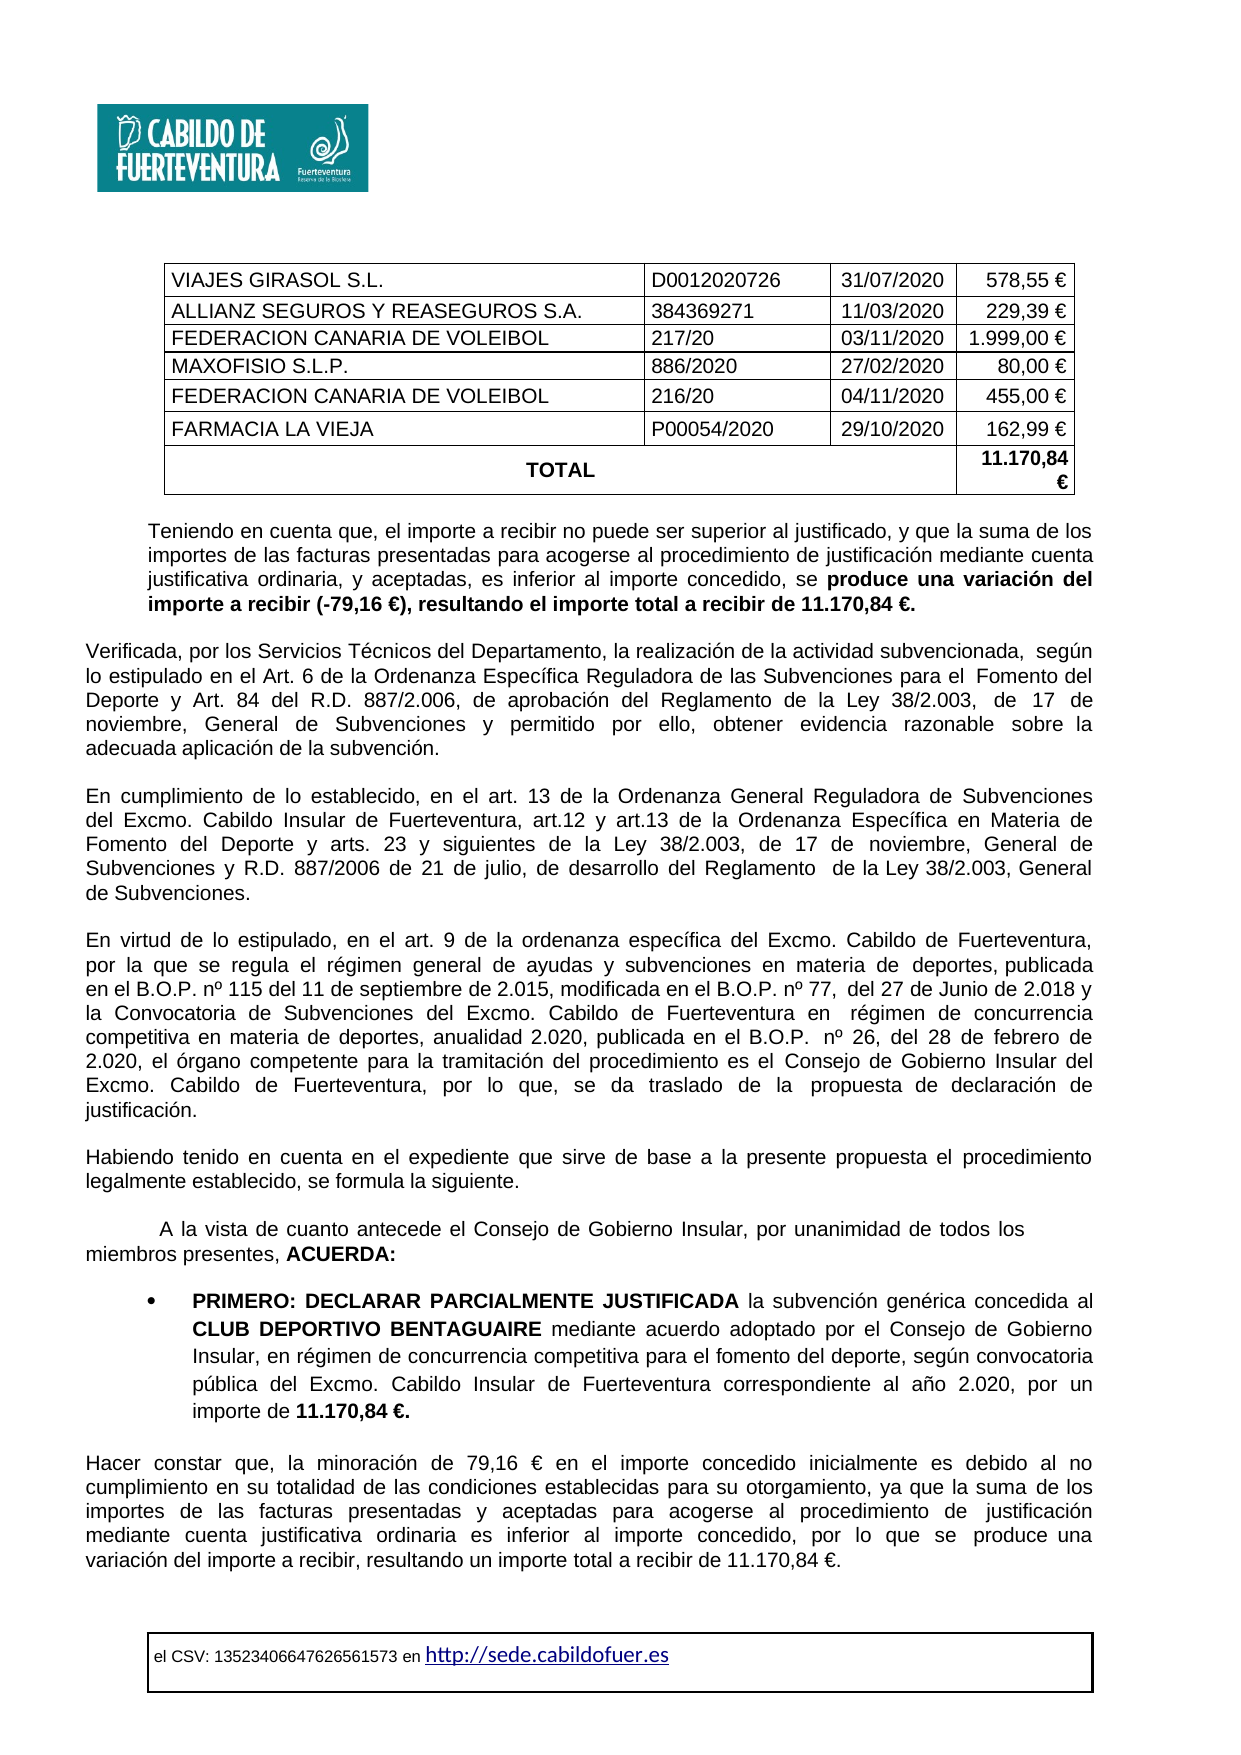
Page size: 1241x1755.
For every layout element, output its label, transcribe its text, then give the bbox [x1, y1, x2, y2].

table_cell FEDERACION CANARIA DE VOLEIBOL [165, 380, 644, 411]
table_cell MAXOFISIO S.L.P. [165, 353, 644, 379]
table_cell 04/11/2020 [831, 380, 956, 411]
table_cell 1.999,00 € [957, 325, 1074, 351]
table_cell 384369271 [645, 297, 830, 324]
table_cell TOTAL [165, 446, 956, 494]
table_header VIAJES GIRASOL S.L. [165, 264, 644, 296]
text En cumplimiento de lo establecido, en el art. 13 de la Ordenanza General Reguladora de Subvenciones del Excmo. Cabildo Insular de Fuerteventura, art.12 y art.13 de la Ordenanza Específica en Materia de Fomento del Deporte y arts. 23 y siguientes de la Ley 38/2.003, de 17 de noviembre, General de Subvenciones y R.D. 887/2006 de 21 de julio, de desarrollo del Reglamento de la Ley 38/2.003, General de Subvenciones. [85, 784, 1093, 904]
table_cell 229,39 € [957, 297, 1074, 324]
table_header 31/07/2020 [831, 264, 956, 296]
table_cell 80,00 € [957, 353, 1074, 379]
text A la vista de cuanto antecede el Consejo de Gobierno Insular, por unanimidad de todos los miembros presentes, ACUERDA: [85, 1217, 1093, 1265]
table_cell 27/02/2020 [831, 353, 956, 379]
text Habiendo tenido en cuenta en el expediente que sirve de base a la presente propuesta el procedimiento legalmente establecido, se formula la siguiente. [85, 1145, 1093, 1193]
table_cell 217/20 [645, 325, 830, 351]
table_header 578,55 € [957, 264, 1074, 296]
list PRIMERO: DECLARAR PARCIALMENTE JUSTIFICADA la subvención genérica concedida al CLUB DEPORTIVO BENTAGUAIRE mediante acuerdo adoptado por el Consejo de Gobierno Insular, en régimen de concurrencia competitiva para el fomento del deporte, según convocatoria pública del Excmo. Cabildo Insular de Fuerteventura correspondiente al año 2.020, por un importe de 11.170,84 €. [148, 1289, 1093, 1423]
table_cell P00054/2020 [645, 412, 830, 445]
table_cell 216/20 [645, 380, 830, 411]
table_cell FEDERACION CANARIA DE VOLEIBOL [165, 325, 644, 351]
text Verificada, por los Servicios Técnicos del Departamento, la realización de la actividad subvencionada, según lo estipulado en el Art. 6 de la Ordenanza Específica Reguladora de las Subvenciones para el Fomento del Deporte y Art. 84 del R.D. 887/2.006, de aprobación del Reglamento de la Ley 38/2.003, de 17 de noviembre, General de Subvenciones y permitido por ello, obtener evidencia razonable sobre la adecuada aplicación de la subvención. [85, 639, 1093, 760]
table_cell 11/03/2020 [831, 297, 956, 324]
table_cell 886/2020 [645, 353, 830, 379]
table_cell 11.170,84 € [957, 446, 1074, 494]
table_cell 455,00 € [957, 380, 1074, 411]
text Hacer constar que, la minoración de 79,16 € en el importe concedido inicialmente es debido al no cumplimiento en su totalidad de las condiciones establecidas para su otorgamiento, ya que la suma de los importes de las facturas presentadas y aceptadas para acogerse al procedimiento de justificación mediante cuenta justificativa ordinaria es inferior al importe concedido, por lo que se produce una variación del importe a recibir, resultando un importe total a recibir de 11.170,84 €. [85, 1451, 1093, 1571]
table_cell FARMACIA LA VIEJA [165, 412, 644, 445]
text Teniendo en cuenta que, el importe a recibir no puede ser superior al justificado, y que la suma de los importes de las facturas presentadas para acogerse al procedimiento de justificación mediante cuenta justificativa ordinaria, y aceptadas, es inferior al importe concedido, se produce una variación del importe a recibir (-79,16 €), resultando el importe total a recibir de 11.170,84 €. [148, 519, 1093, 615]
text En virtud de lo estipulado, en el art. 9 de la ordenanza específica del Excmo. Cabildo de Fuerteventura, por la que se regula el régimen general de ayudas y subvenciones en materia de deportes, publicada en el B.O.P. nº 115 del 11 de septiembre de 2.015, modificada en el B.O.P. nº 77, del 27 de Junio de 2.018 y la Convocatoria de Subvenciones del Excmo. Cabildo de Fuerteventura en régimen de concurrencia competitiva en materia de deportes, anualidad 2.020, publicada en el B.O.P. nº 26, del 28 de febrero de 2.020, el órgano competente para la tramitación del procedimiento es el Consejo de Gobierno Insular del Excmo. Cabildo de Fuerteventura, por lo que, se da traslado de la propuesta de declaración de justificación. [85, 928, 1093, 1121]
table_header D0012020726 [645, 264, 830, 296]
table_cell 162,99 € [957, 412, 1074, 445]
table_cell 03/11/2020 [831, 325, 956, 351]
table_cell ALLIANZ SEGUROS Y REASEGUROS S.A. [165, 297, 644, 324]
table_cell 29/10/2020 [831, 412, 956, 445]
